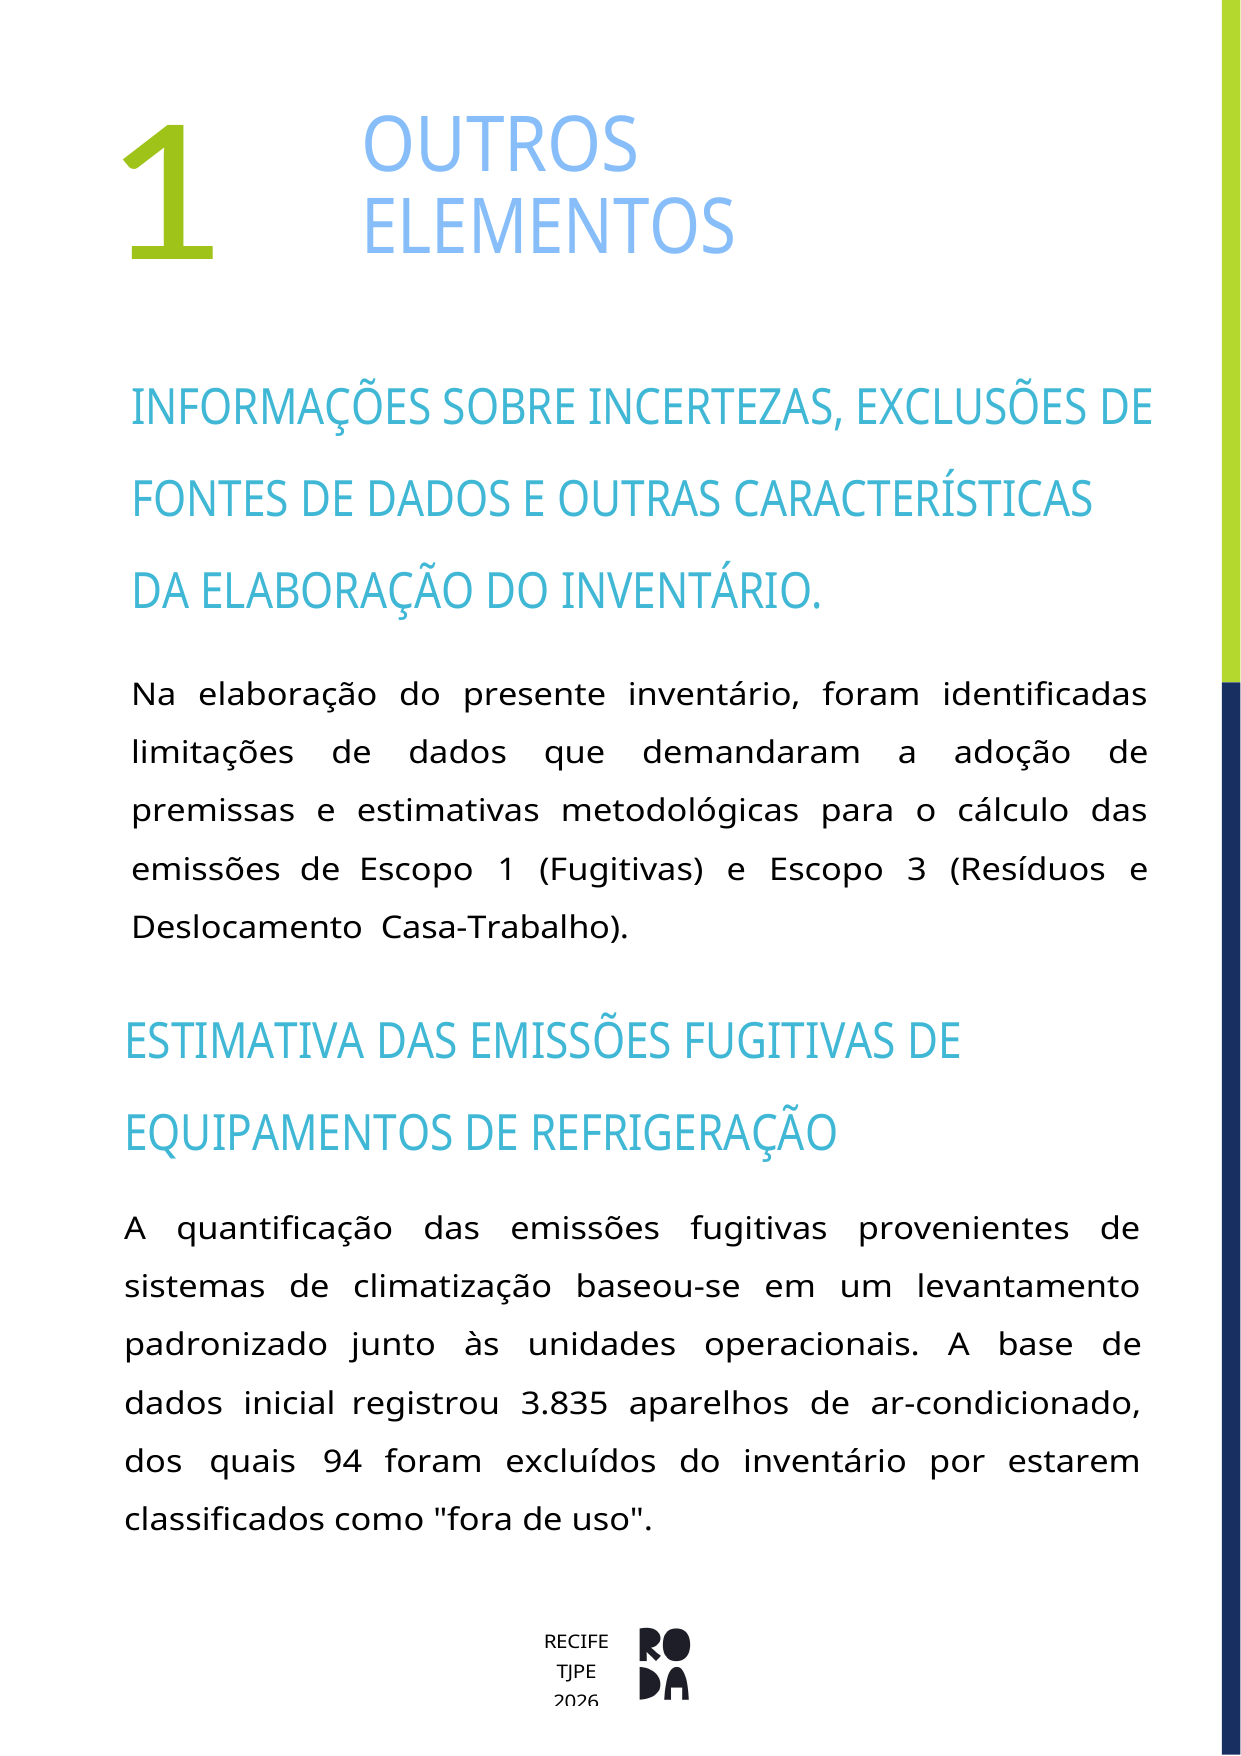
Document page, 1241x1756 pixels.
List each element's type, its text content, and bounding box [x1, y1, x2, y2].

text Na elaboração do presente inventário, foram identificadas limitações de dados que demandaram a adoção de premissas e estimativas metodológicas para o cálculo das emissões de Escopo 1 (Fugitivas) e Escopo 3 (Resíduos e Deslocamento Casa-Trabalho). [131, 672, 1148, 947]
subtitle INFORMAÇÕES SOBRE INCERTEZAS, EXCLUSÕES DE FONTES DE DADOS E OUTRAS CARACTERÍSTICAS DA ELABORAÇÃO DO INVENTÁRIO. [131, 371, 1163, 623]
text A quantificação das emissões fugitivas provenientes de sistemas de climatização baseou-se em um levantamento padronizado junto às unidades operacionais. A base de dados inicial registrou 3.835 aparelhos de ar-condicionado, dos quais 94 foram excluídos do inventário por estarem classificados como "fora de uso". [124, 1206, 1142, 1540]
subtitle ESTIMATIVA DAS EMISSÕES FUGITIVAS DE EQUIPAMENTOS DE REFRIGERAÇÃO [124, 1004, 1221, 1164]
